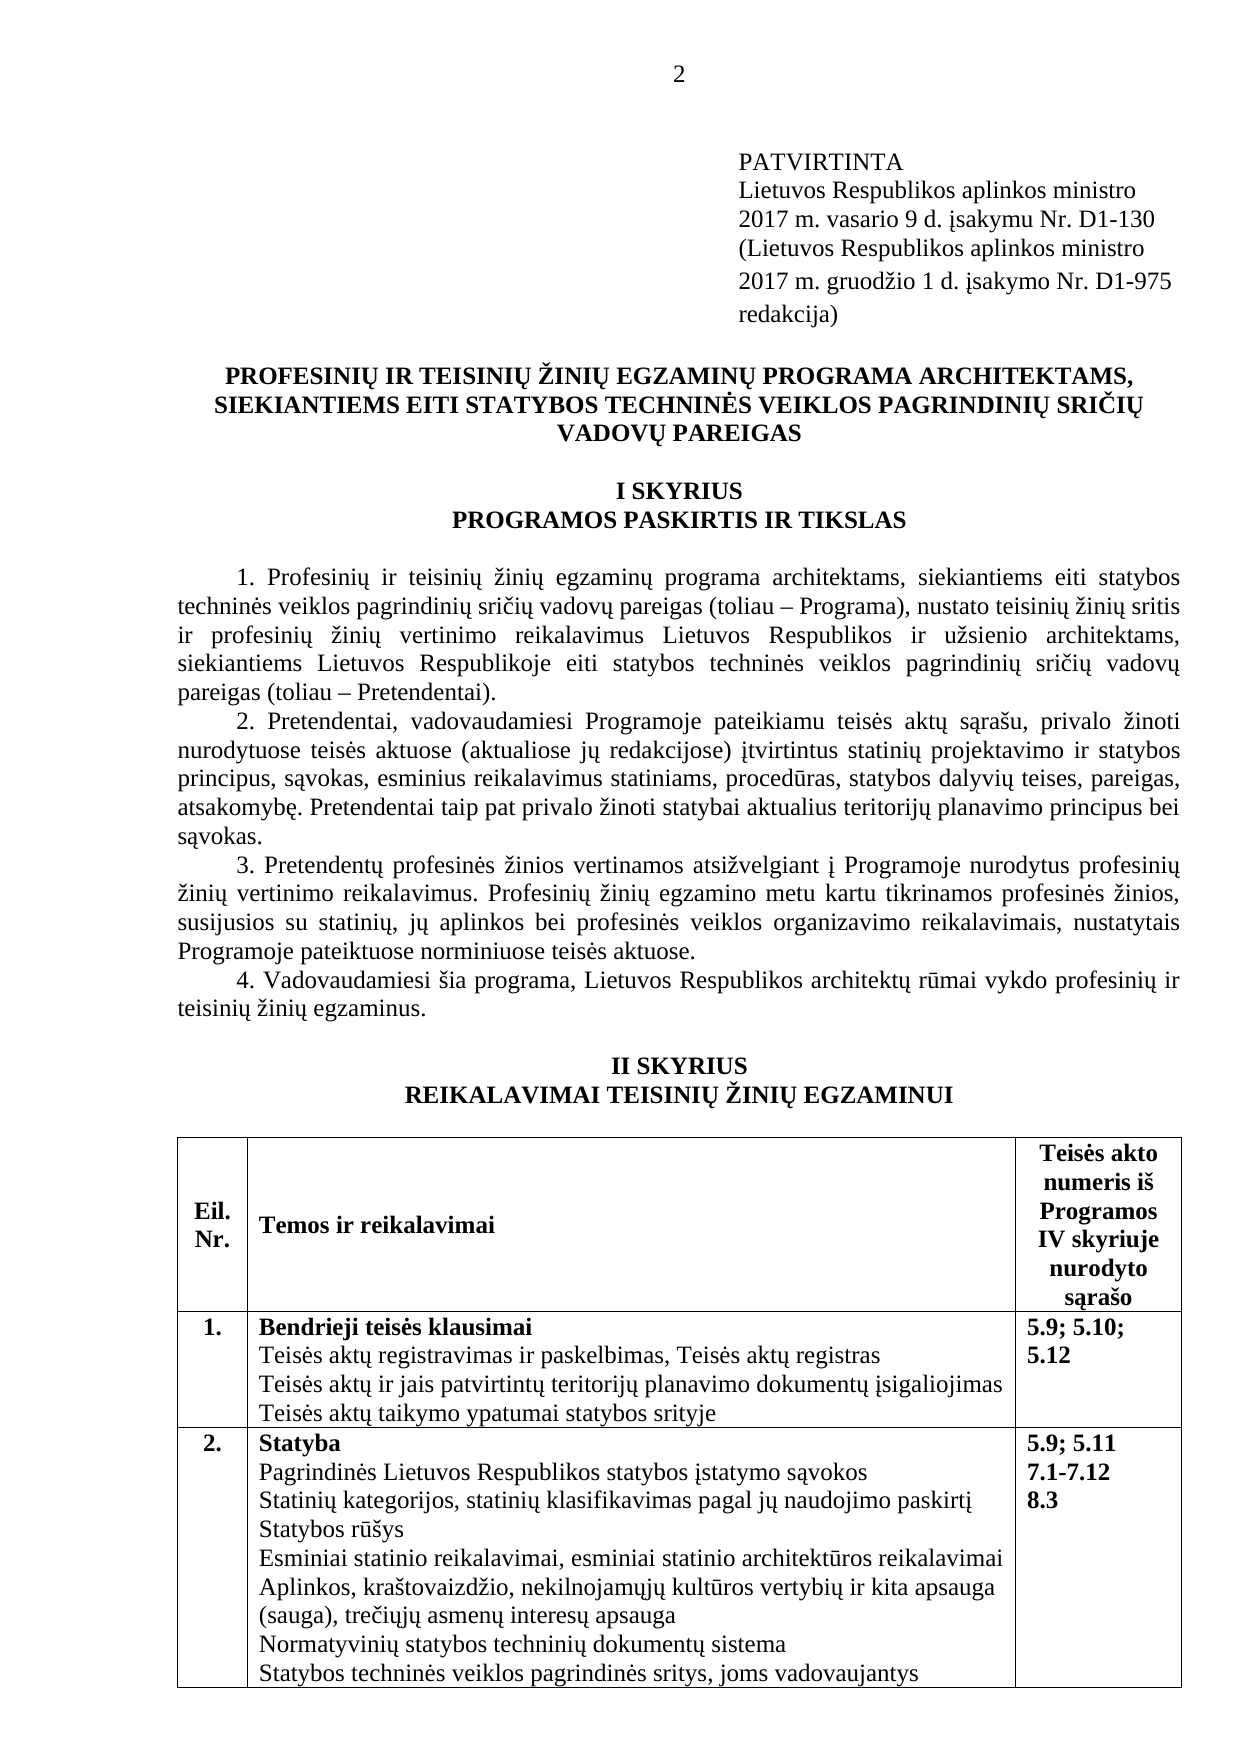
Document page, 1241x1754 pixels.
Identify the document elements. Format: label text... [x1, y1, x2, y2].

text Lietuvos Respublikos aplinkos ministro [738, 176, 1181, 204]
text redakcija) [738, 299, 1181, 328]
text 2017 m. gruodžio 1 d. įsakymo Nr. D1-975 [738, 266, 1181, 295]
table_cell 5.9; 5.11 7.1-7.12 8.3 [1016, 1428, 1181, 1687]
text REIKALAVIMAI TEISINIŲ ŽINIŲ EGZAMINUI [177, 1080, 1181, 1108]
table_header Eil. Nr. [178, 1138, 247, 1311]
text PROGRAMOS PASKIRTIS IR TIKSLAS [177, 505, 1181, 533]
table_header Temos ir reikalavimai [248, 1138, 1015, 1311]
text PROFESINIŲ IR TEISINIŲ ŽINIŲ EGZAMINŲ PROGRAMA ARCHITEKTAMS, SIEKIANTIEMS EITI STATYBOS TECHNINĖS VEIKLOS PAGRINDINIŲ SRIČIŲ VADOVŲ PAREIGAS [177, 361, 1181, 447]
text 2. Pretendentai, vadovaudamiesi Programoje pateikiamu teisės aktų sąrašu, privalo žinoti nurodytuose teisės aktuose (aktualiose jų redakcijose) įtvirtintus statinių projektavimo ir statybos principus, sąvokas, esminius reikalavimus statiniams, procedūras, statybos dalyvių teises, pareigas, atsakomybę. Pretendentai taip pat privalo žinoti statybai aktualius teritorijų planavimo principus bei sąvokas. [177, 706, 1181, 850]
table_header Teisės akto numeris iš Programos IV skyriuje nurodyto sąrašo [1016, 1138, 1181, 1311]
text 4. Vadovaudamiesi šia programa, Lietuvos Respublikos architektų rūmai vykdo profesinių ir teisinių žinių egzaminus. [177, 965, 1181, 1022]
text 3. Pretendentų profesinės žinios vertinamos atsižvelgiant į Programoje nurodytus profesinių žinių vertinimo reikalavimus. Profesinių žinių egzamino metu kartu tikrinamos profesinės žinios, susijusios su statinių, jų aplinkos bei profesinės veiklos organizavimo reikalavimais, nustatytais Programoje pateiktuose norminiuose teisės aktuose. [177, 850, 1181, 965]
text (Lietuvos Respublikos aplinkos ministro [738, 233, 1181, 262]
table_cell Statyba Pagrindinės Lietuvos Respublikos statybos įstatymo sąvokos Statinių kategorijos, statinių klasifikavimas pagal jų naudojimo paskirtį Statybos rūšys Esminiai statinio reikalavimai, esminiai statinio architektūros reikalavimai Aplinkos, kraštovaizdžio, nekilnojamųjų kultūros vertybių ir kita apsauga (sauga), trečiųjų asmenų interesų apsauga Normatyvinių statybos techninių dokumentų sistema Statybos techninės veiklos pagrindinės sritys, joms vadovaujantys [248, 1428, 1015, 1687]
text PATVIRTINTA [738, 147, 1181, 176]
text I SKYRIUS [177, 476, 1181, 505]
table_cell 2. [178, 1428, 247, 1687]
table_cell Bendrieji teisės klausimai Teisės aktų registravimas ir paskelbimas, Teisės aktų registras Teisės aktų ir jais patvirtintų teritorijų planavimo dokumentų įsigaliojimas Teisės aktų taikymo ypatumai statybos srityje [248, 1312, 1015, 1427]
text 2017 m. vasario 9 d. įsakymu Nr. D1-130 [738, 204, 1181, 233]
table_cell 1. [178, 1312, 247, 1427]
text II SKYRIUS [177, 1051, 1181, 1080]
text 1. Profesinių ir teisinių žinių egzaminų programa architektams, siekiantiems eiti statybos techninės veiklos pagrindinių sričių vadovų pareigas (toliau – Programa), nustato teisinių žinių sritis ir profesinių žinių vertinimo reikalavimus Lietuvos Respublikos ir užsienio architektams, siekiantiems Lietuvos Respublikoje eiti statybos techninės veiklos pagrindinių sričių vadovų pareigas (toliau – Pretendentai). [177, 562, 1181, 706]
table_cell 5.9; 5.10; 5.12 [1016, 1312, 1181, 1427]
